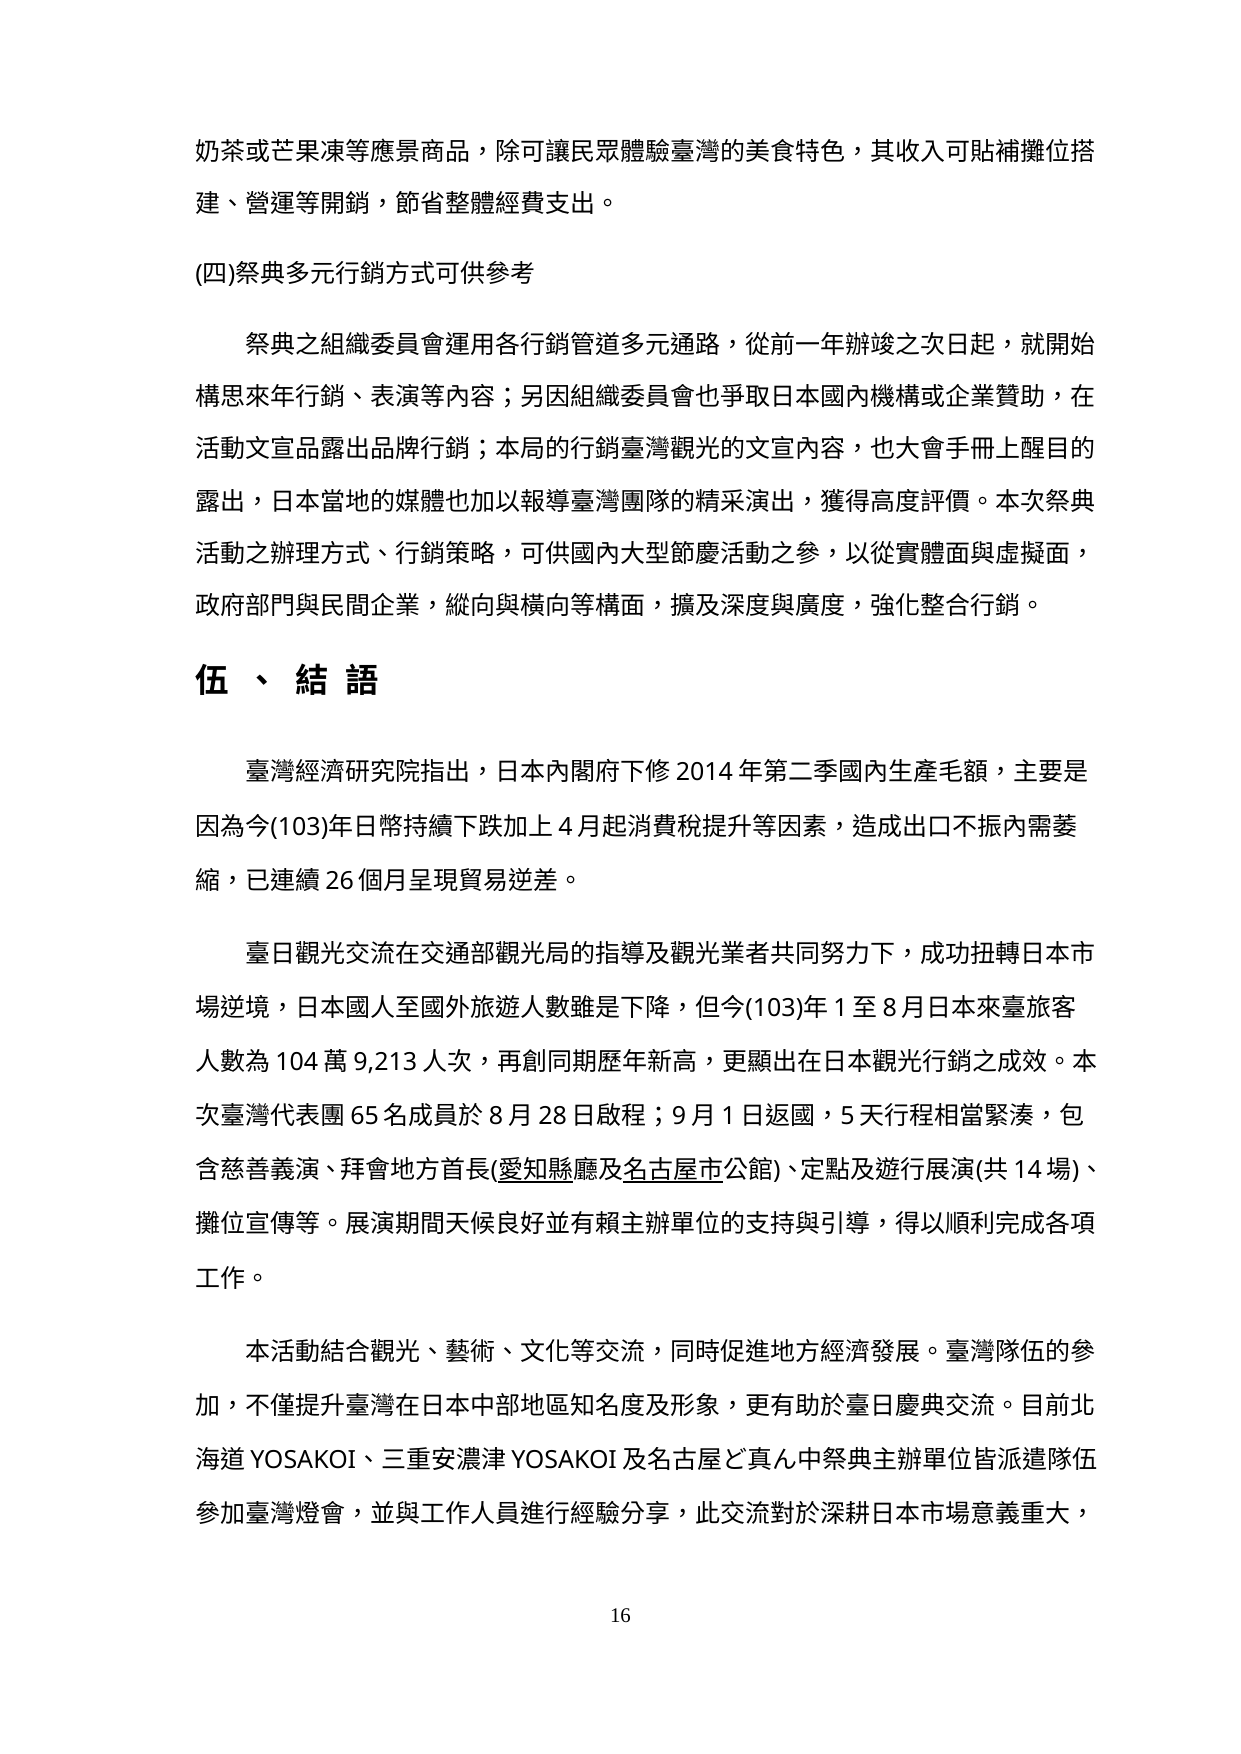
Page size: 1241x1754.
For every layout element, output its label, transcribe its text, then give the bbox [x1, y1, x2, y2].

table_header 三、活動紀實 (一) 鳴海聖園天使園慈善義演表演項目： 四人對手、砌磚特技、衝突與愛、臺灣風華臺灣情 (二)拜會愛知縣、名古屋市 臺灣代表團拜會愛知縣大村秀章知事 臺灣代表團拜會名古屋市新開輝夫副市長 (三) 舞台及遊行演出 「臺灣風華臺灣情」主舞台演出，高難度翻滾、疊羅漢、雜耍等技巧 臺灣代表團與參加道德公園遊行開幕式並與祭典工作人員合影 街頭遊行表演，臺灣代表團表現亮眼受到名古屋當地民眾熱烈歡迎 許多日本民眾在街頭觀看演出，手持國旗為臺灣加油 2014Domatsuri歡迎茶會 臺灣展攤吸引眾多人潮 肆、活動效益及檢討 一、活動效益 (一)慈善關懷義演，深化臺日雙方情誼 今年則安排於兒童家扶機構「鳴海聖園天使園」進行慈善義演，該學園內山まゆみ(Uchiyama Mayumi)園長致贈感謝狀予交通部觀光局。此舉不僅表現關懷弱勢，更有助於提升臺灣形象，深化臺日雙方情誼。擔任演出的同學與小朋友們手牽手跳舞圍著圈，小朋友們並致贈親手繪製象徵臺日友好的扇子，現場互動熱絡且感人。 (二)拜會相關單位，獲得當地官民支持 除了參加街舞表演外，臺灣代表團連續拜會日本愛知縣廳及古屋市公館。當地首長大村秀章知事及新開輝夫副市長親自接見表示歡迎，雙方就臺日觀光和祭典交流議題交換意見，大村知事和新開副市長表示全面支持臺灣代表團在日推廣，當地民眾也引頸期盼臺灣隊伍的表演。 (三)攤位華麗吸睛，吸引人潮造訪不斷 臺灣展攤的佈置，看板以鮮豔色彩突顯觀光局標語「Time for Taiwan思い立ったが台湾吉日」，吊掛燈籠營造懷舊氛圍，並提供來訪民眾芒果凍及烏龍茶品嚐，以臺灣特有的親切服務和味覺體驗，吸引民眾登門索取文宣，進而達到觀光推廣目的。 (四)量化指標 二、媒體報導 媒體名稱：2014/08/30中日新聞-鳴海聖園天使園」慈善義演 媒體名稱：2014/09/144TRAVE 媒體名稱：2014/08/29にっぽんど真ん中祭り 日刊ど祭り 媒體名稱：2014/08/30名古屋ナビ 三、檢討與建議 (一)籌設專屬舞團及專案工作團隊 本年度為交通部觀光局第2次籌組表演團體參加名古屋祭典，此舉對於臺日雙方祭典及地方交流有深遠意義。然而，每年受邀組成表演隊伍之學校不同，經驗傳承不易。如果能規劃籌設固定之舞團及工作團隊，將有利於掌握祭典之元素，發揚真中祭之意涵，另也可以在台灣燈會等大型國內慶典活動展演，或是代表臺灣參與國際性類似之民俗慶典，對於培育藝術專門人才也會有相當助益。 (二)建議增加臺灣隊伍表演人數 臺灣隊受邀於最終決賽後壓軸演出，成為全場注目焦點。但相較於其他隊伍約120人以上的陣容，臺灣展演團隊師生僅65名，雖然有高度的精采度，也相當的受到歡迎。然而，在表演人數所展現出的氣勢及飽滿度，略顯不足。如果可以增加臺灣隊伍表演人數，應能增添宣傳效果。 (三)紀念品付費展售民眾更珍惜 本活動為期3日的展演期間吸引220萬人潮，美食廣場販售各地知名小吃及祭典專屬紀念商品，締造許多經濟效益。臺灣展攤提供茶點及小贈品，深受當地民眾喜愛。部分精美之文宣品，也可以由民眾小額付費取得，經查訪分析因民眾需付費購買，顯更珍惜收藏而不會看完即丟，產生垃圾。又如於展期間販售如小籠包、珍珠奶茶或芒果凍等應景商品，除可讓民眾體驗臺灣的美食特色，其收入可貼補攤位搭建、營運等開銷，節省整體經費支出。 (四)祭典多元行銷方式可供參考 祭典之組織委員會運用各行銷管道多元通路，從前一年辦竣之次日起，就開始構思來年行銷、表演等內容；另因組織委員會也爭取日本國內機構或企業贊助，在活動文宣品露出品牌行銷；本局的行銷臺灣觀光的文宣內容，也大會手冊上醒目的露出，日本當地的媒體也加以報導臺灣團隊的精采演出，獲得高度評價。本次祭典活動之辦理方式、行銷策略，可供國內大型節慶活動之參，以從實體面與虛擬面，政府部門與民間企業，縱向與橫向等構面，擴及深度與廣度，強化整合行銷。 伍、結語 臺灣經濟研究院指出，日本內閣府下修2014年第二季國內生產毛額，主要是因為今(103)年日幣持續下跌加上4月起消費稅提升等因素，造成出口不振內需萎縮，已連續26個月呈現貿易逆差。 臺日觀光交流在交通部觀光局的指導及觀光業者共同努力下，成功扭轉日本市場逆境，日本國人至國外旅遊人數雖是下降，但今(103)年1至8月日本來臺旅客人數為104萬9,213人次，再創同期歷年新高，更顯出在日本觀光行銷之成效。本次臺灣代表團65名成員於8月28日啟程；9月1日返國，5天行程相當緊湊，包含慈善義演、拜會地方首長(愛知縣廳及名古屋市公館)、定點及遊行展演(共14場)、攤位宣傳等。展演期間天候良好並有賴主辦單位的支持與引導，得以順利完成各項工作。 本活動結合觀光、藝術、文化等交流，同時促進地方經濟發展。臺灣隊伍的參加，不僅提升臺灣在日本中部地區知名度及形象，更有助於臺日慶典交流。目前北海道YOSAKOI、三重安濃津YOSAKOI及名古屋ど真ん中祭典主辦單位皆派遣隊伍參加臺灣燈會，並與工作人員進行經驗分享，此交流對於深耕日本市場意義重大，也帶來諸多經濟效益。 [184, 96, 1111, 1530]
